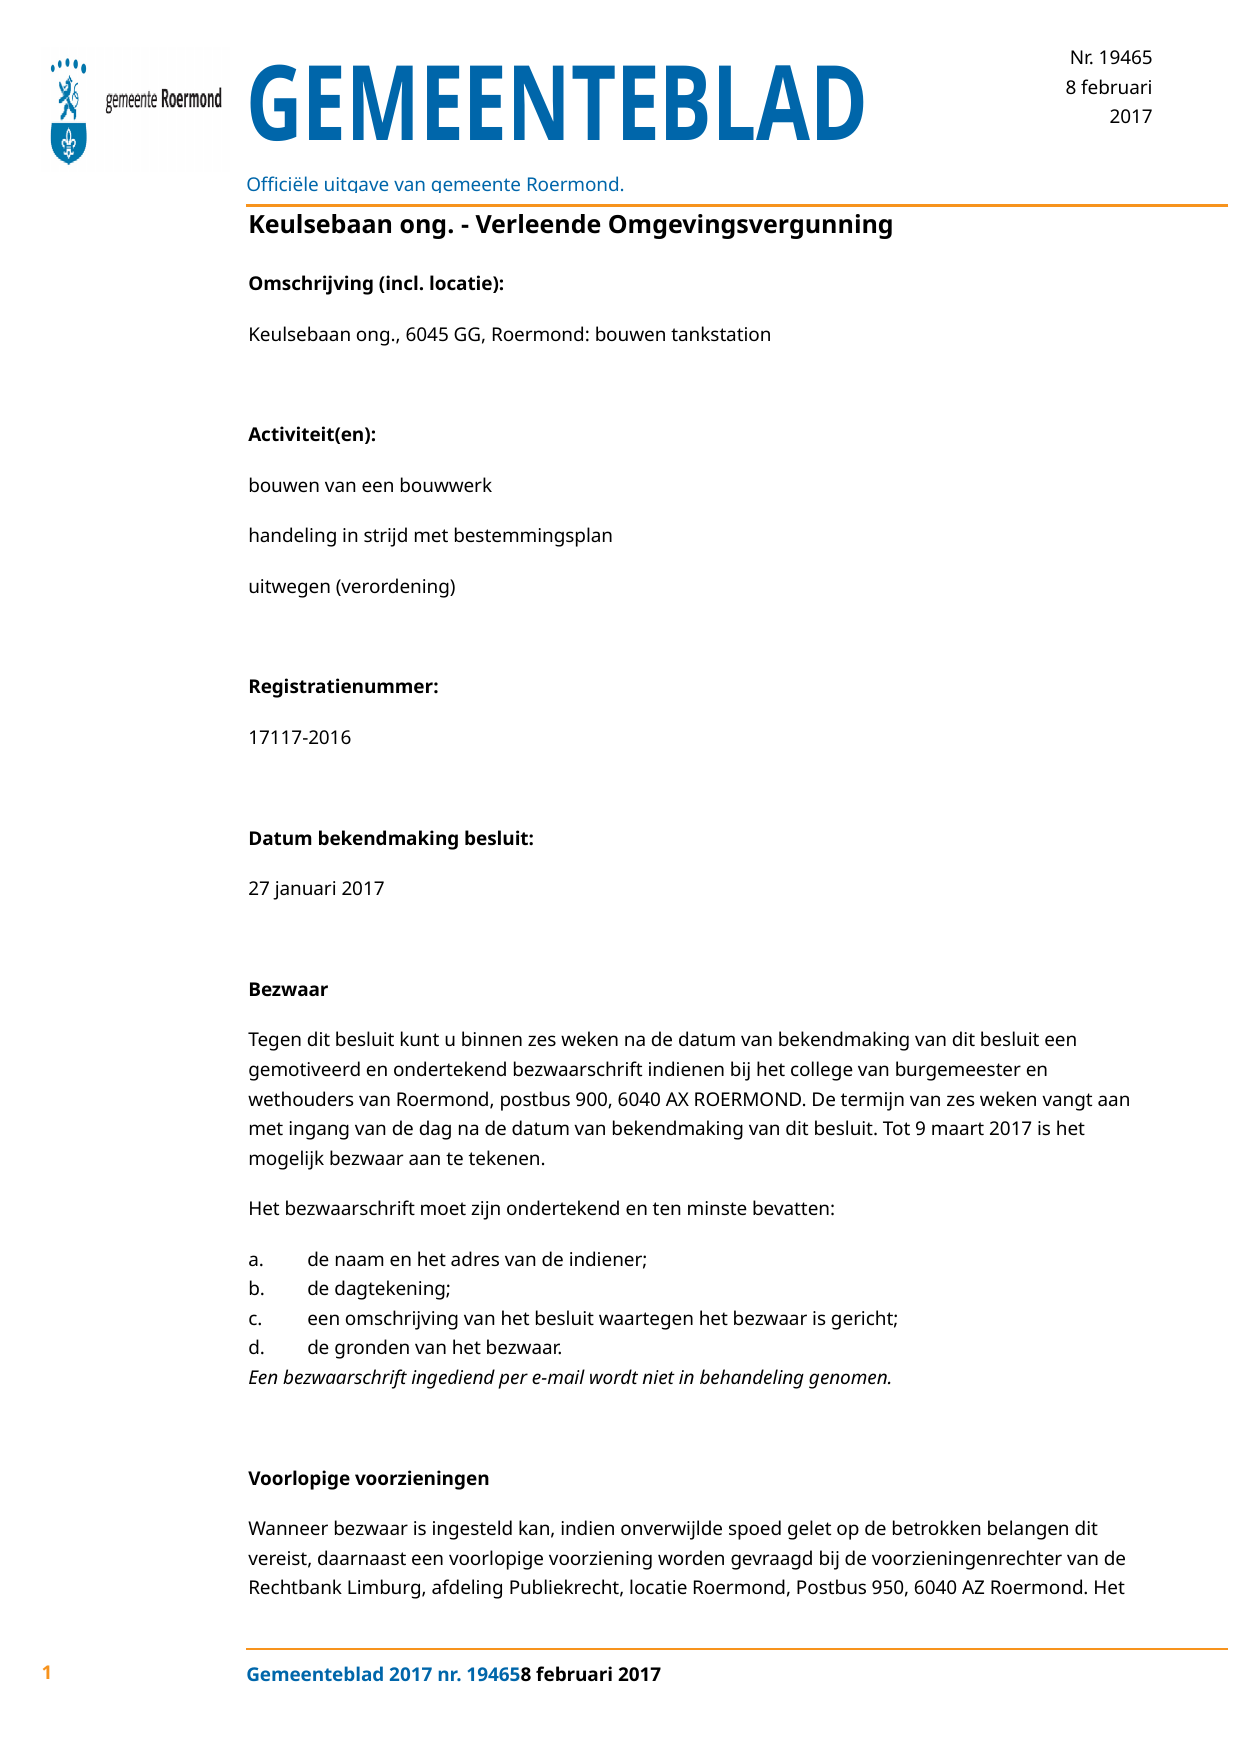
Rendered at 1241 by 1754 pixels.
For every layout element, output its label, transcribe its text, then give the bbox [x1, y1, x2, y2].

list een omschrijving van het besluit waartegen het bezwaar is gericht; [248, 1305, 1152, 1331]
list de dagtekening; [248, 1275, 1152, 1301]
text 17117-2016 [248, 724, 1152, 750]
text Een bezwaarschrift ingediend per e-mail wordt niet in behandeling genomen. [248, 1364, 1152, 1390]
text Het bezwaarschrift moet zijn ondertekend en ten minste bevatten: [248, 1195, 1152, 1221]
text 27 januari 2017 [248, 875, 1152, 901]
list de naam en het adres van de indiener; [248, 1246, 1152, 1271]
text Omschrijving (incl. locatie): [248, 270, 1152, 296]
text Datum bekendmaking besluit: [248, 825, 1152, 851]
text Keulsebaan ong., 6045 GG, Roermond: bouwen tankstation [248, 321, 1152, 346]
text Activiteit(en): [248, 422, 1152, 447]
picture [41, 47, 231, 172]
text Voorlopige voorzieningen [248, 1465, 1152, 1491]
text Tegen dit besluit kunt u binnen zes weken na de datum van bekendmaking van dit besluit een gemotiveerd en ondertekend bezwaarschrift indienen bij het college van burgemeester en wethouders van Roermond, postbus 900, 6040 AX ROERMOND. De termijn van zes weken vangt aan met ingang van de dag na de datum van bekendmaking van dit besluit. Tot 9 maart 2017 is het mogelijk bezwaar aan te tekenen. [248, 1027, 1152, 1171]
text handeling in strijd met bestemmingsplan [248, 522, 1152, 548]
text Wanneer bezwaar is ingesteld kan, indien onverwijlde spoed gelet op de betrokken belangen dit vereist, daarnaast een voorlopige voorziening worden gevraagd bij de voorzieningenrechter van de Rechtbank Limburg, afdeling Publiekrecht, locatie Roermond, Postbus 950, 6040 AZ Roermond. Het [248, 1515, 1152, 1600]
text Keulsebaan ong. - Verleende Omgevingsvergunning [248, 207, 1152, 241]
text uitwegen (verordening) [248, 573, 1152, 598]
text Bezwaar [248, 976, 1152, 1002]
text bouwen van een bouwwerk [248, 472, 1152, 498]
text Registratienummer: [248, 674, 1152, 699]
list de gronden van het bezwaar. [248, 1334, 1152, 1360]
